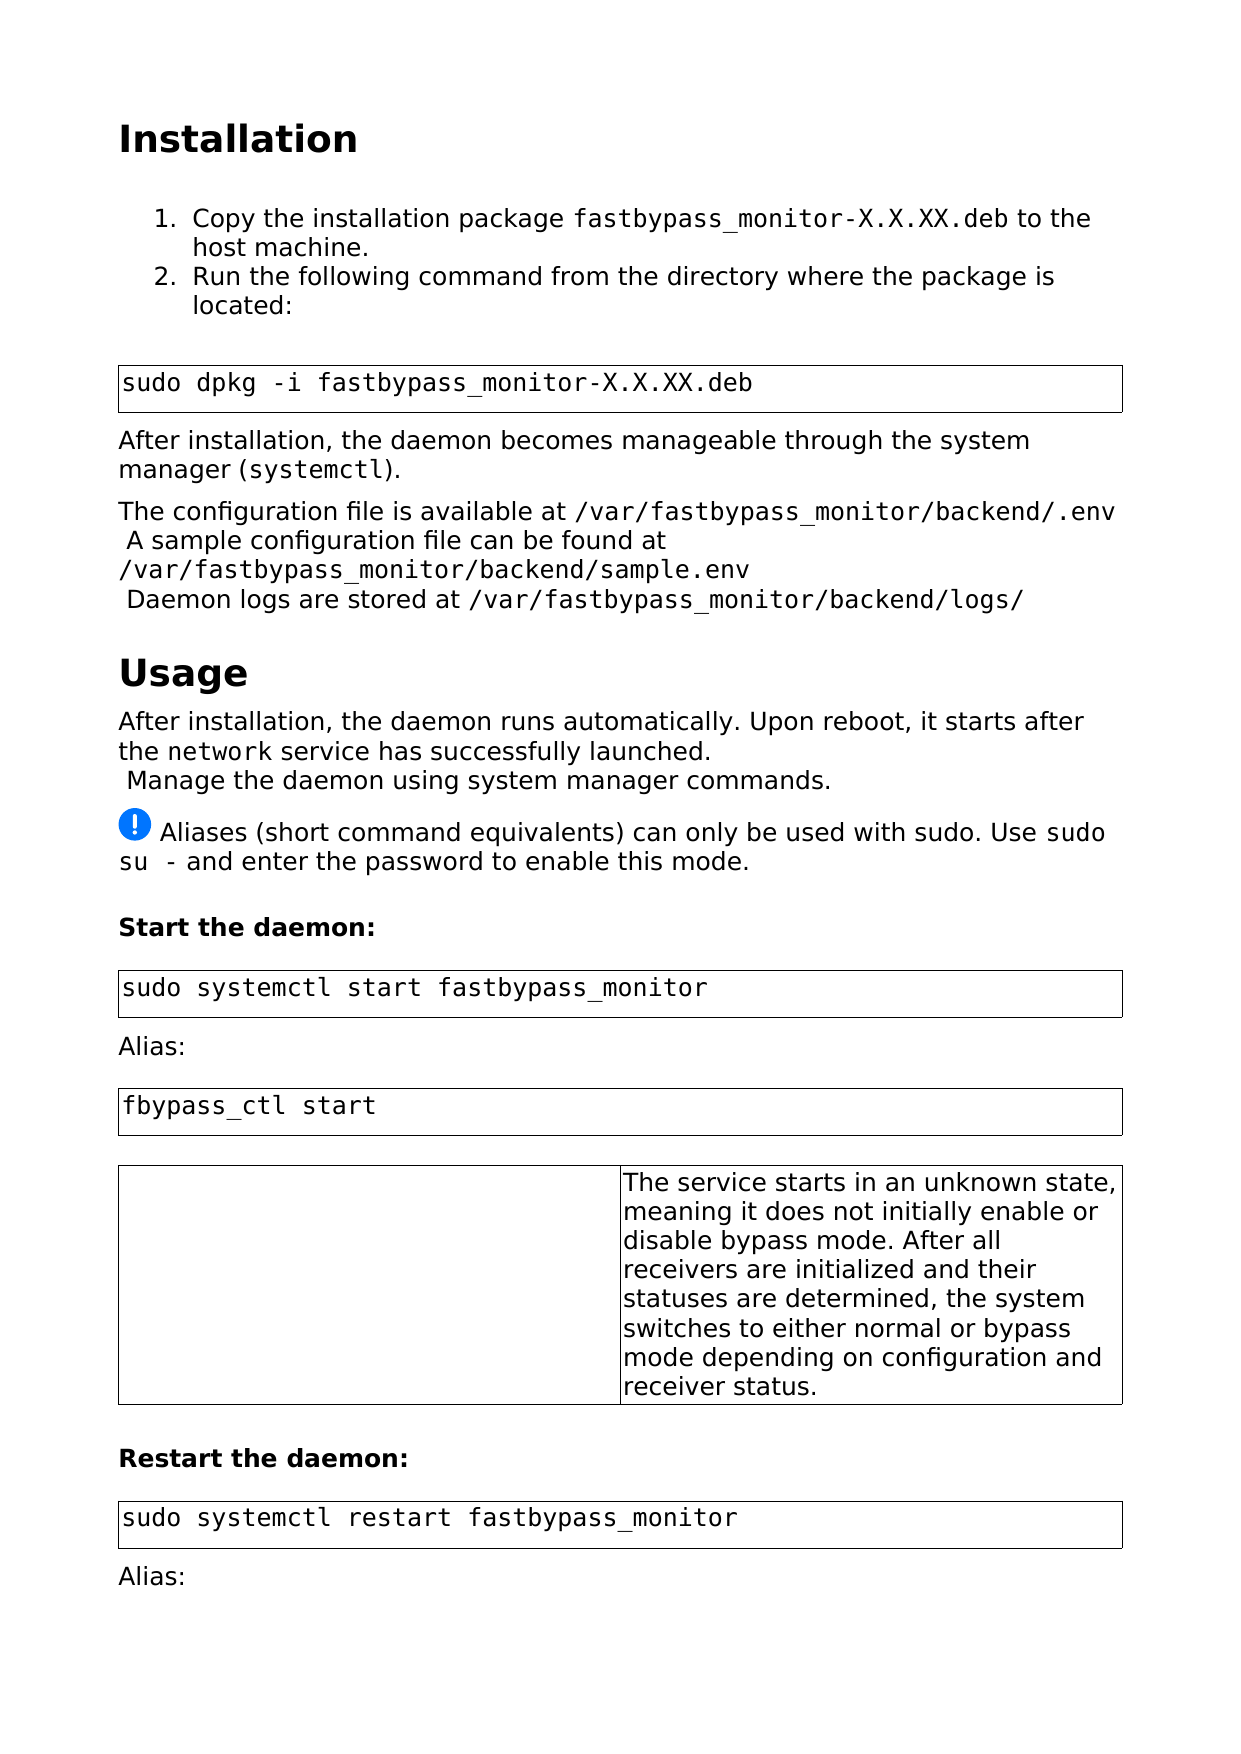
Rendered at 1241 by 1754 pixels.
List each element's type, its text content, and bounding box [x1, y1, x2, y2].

table_header sudo dpkg -i fastbypass_monitor-X.X.XX.deb [119, 366, 1122, 412]
text The configuration file is available at /var/fastbypass_monitor/backend/.env A sample configuration file can be found at /var/fastbypass_monitor/backend/sample.env Daemon logs are stored at /var/fastbypass_monitor/backend/logs/ [118, 497, 1122, 614]
subtitle Usage [118, 651, 1122, 695]
table_header The service starts in an unknown state, meaning it does not initially enable or disable bypass mode. After all receivers are initialized and their statuses are determined, the system switches to either normal or bypass mode depending on configuration and receiver status. [621, 1166, 1122, 1404]
text After installation, the daemon becomes manageable through the system manager (systemctl). [118, 426, 1122, 485]
table_header [119, 1166, 620, 1404]
table_header sudo systemctl start fastbypass_monitor [119, 971, 1122, 1017]
table_header fbypass_ctl start [119, 1089, 1122, 1135]
subtitle Installation [118, 118, 1122, 162]
list Run the following command from the directory where the package is located: [177, 262, 1122, 320]
subtitle Start the daemon: [118, 914, 1122, 943]
text Alias: [118, 1562, 1122, 1591]
table_header sudo systemctl restart fastbypass_monitor [119, 1502, 1122, 1547]
text Aliases (short command equivalents) can only be used with sudo. Use sudo su - and enter the password to enable this mode. [118, 808, 1122, 876]
text After installation, the daemon runs automatically. Upon reboot, it starts after the network service has successfully launched. Manage the daemon using system manager commands. [118, 708, 1122, 795]
text Alias: [118, 1032, 1122, 1061]
list Copy the installation package fastbypass_monitor-X.X.XX.deb to the host machine. [177, 204, 1122, 262]
subtitle Restart the daemon: [118, 1444, 1122, 1473]
